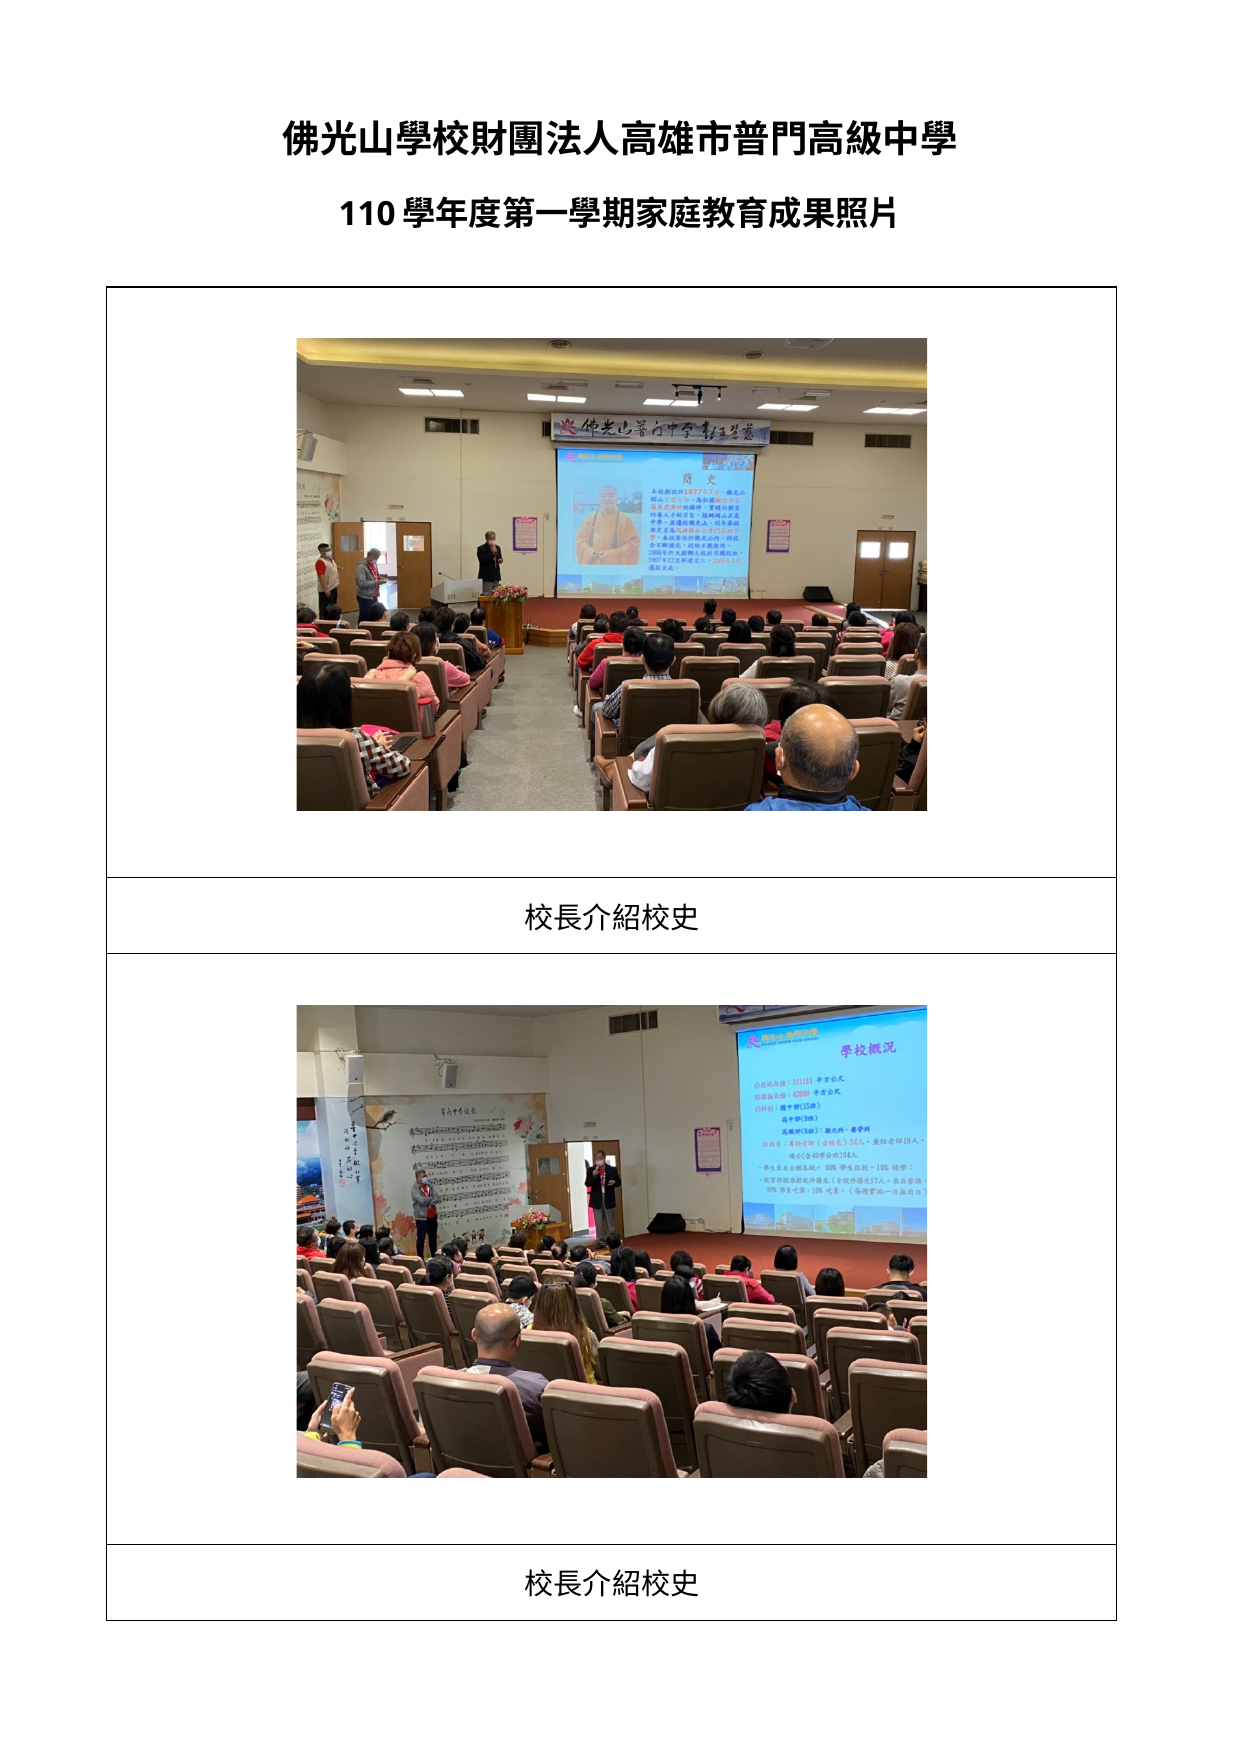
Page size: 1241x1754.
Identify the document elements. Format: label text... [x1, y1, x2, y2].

text 佛光山學校財團法人高雄市普門高級中學 [118, 99, 1122, 174]
table_cell 校長介紹校史 [107, 1545, 1116, 1619]
picture [296, 338, 928, 811]
picture [296, 1005, 928, 1478]
text 110學年度第一學期家庭教育成果照片 [118, 174, 1122, 249]
table_cell [107, 954, 1116, 1543]
table_header [107, 288, 1116, 877]
table_cell 校長介紹校史 [107, 878, 1116, 953]
